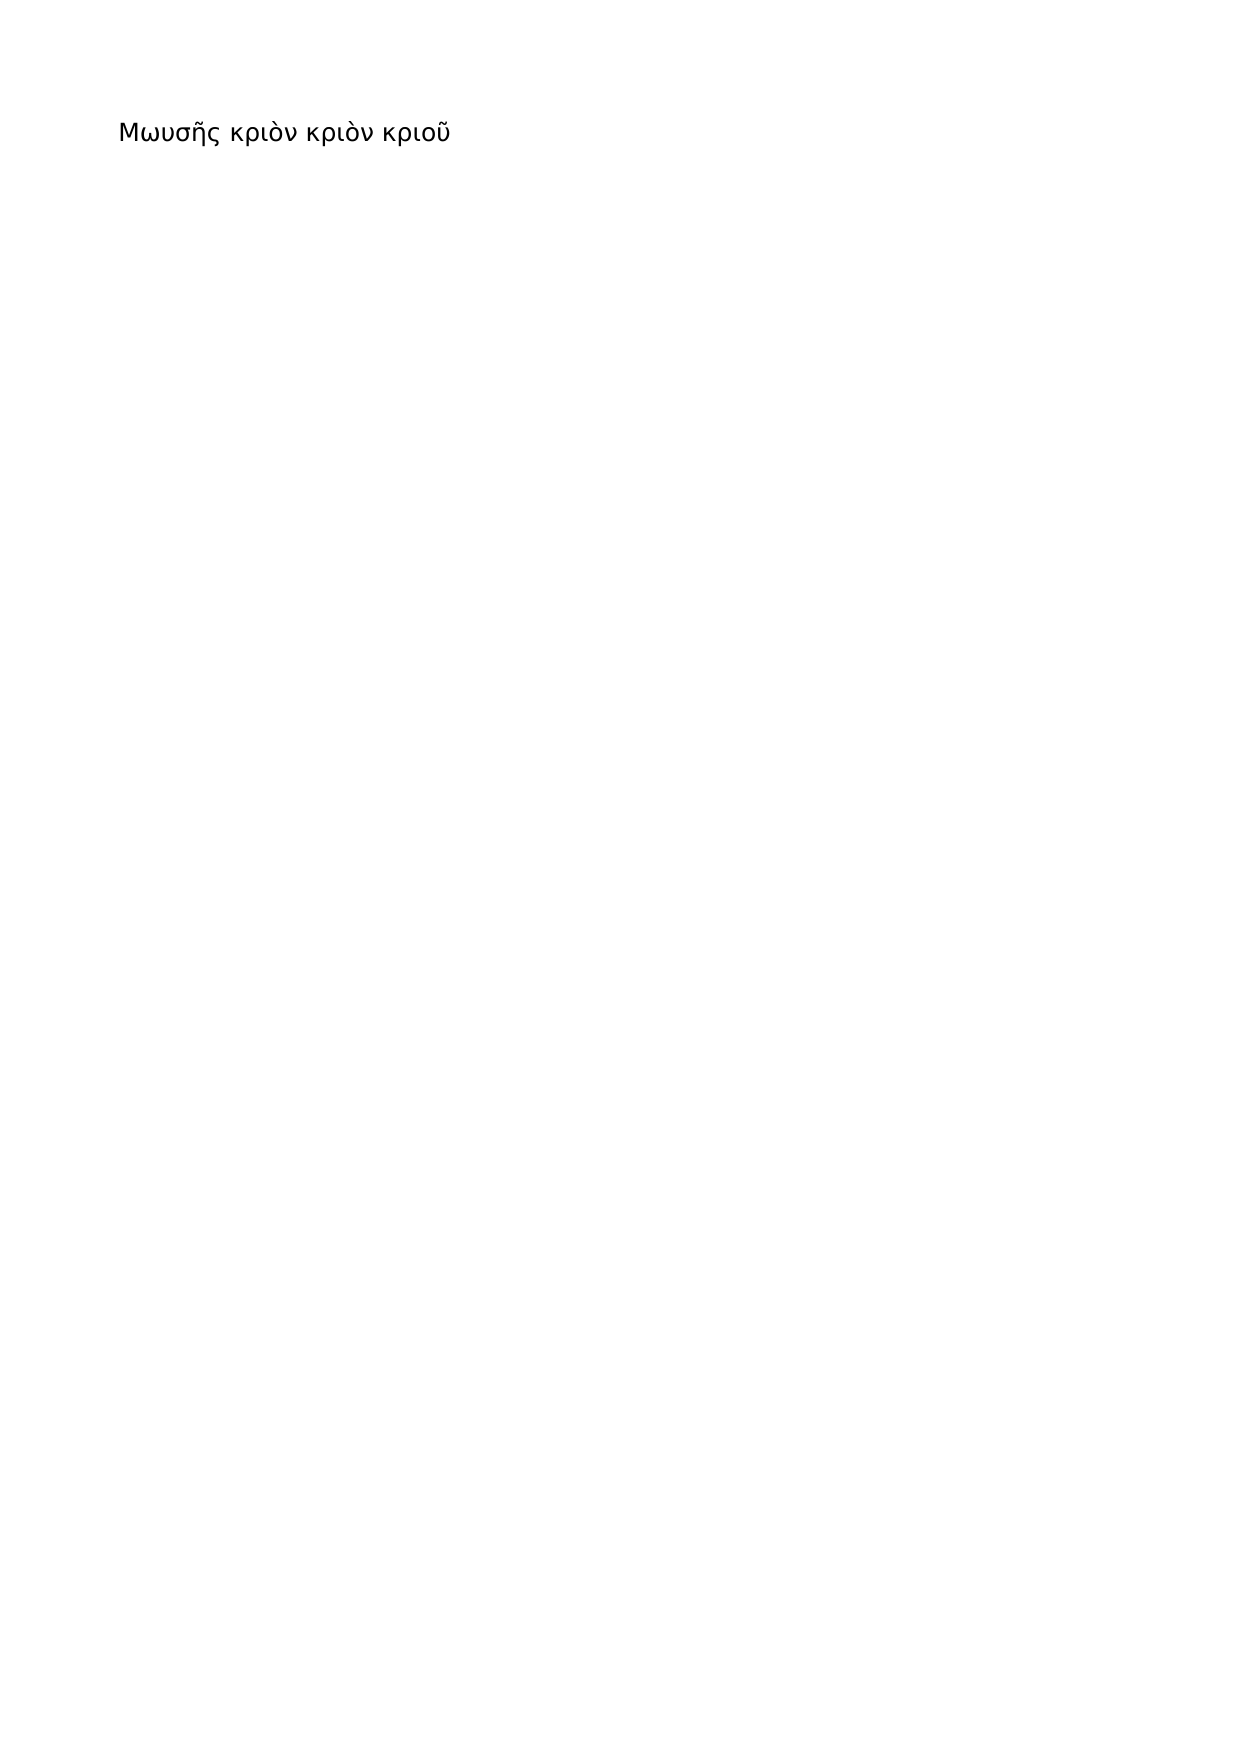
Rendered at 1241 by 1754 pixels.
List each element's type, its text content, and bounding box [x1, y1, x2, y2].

text Μωυσῆς κριὸν κριὸν κριοῦ [118, 118, 1122, 147]
